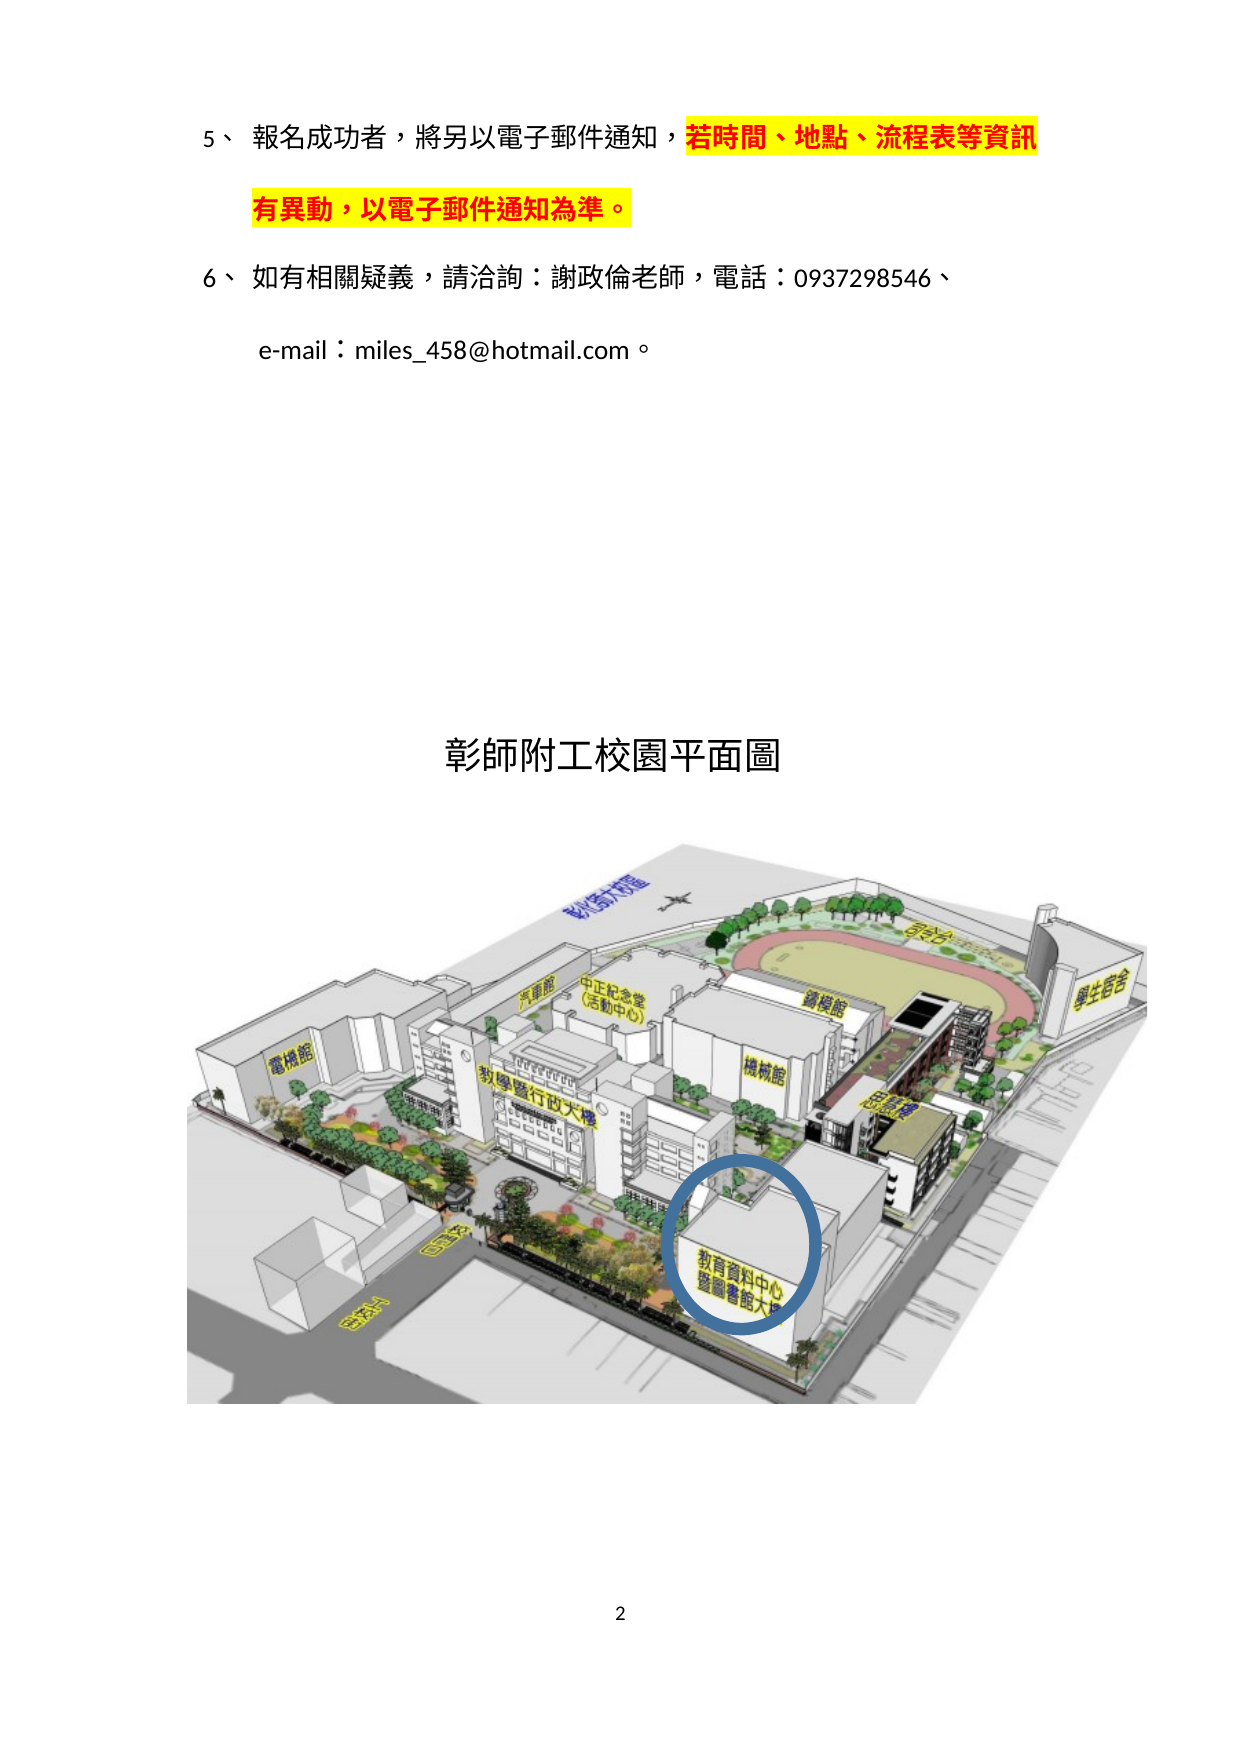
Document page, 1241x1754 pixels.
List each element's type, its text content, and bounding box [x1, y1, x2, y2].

list 如有相關疑義，請洽詢：謝政倫老師，電話：0937298546、 e-mail：miles_458@hotmail.com。 [202, 234, 1053, 369]
list 報名成功者，將另以電子郵件通知，若時間、地點、流程表等資訊有異動，以電子郵件通知為準。 [202, 94, 1053, 228]
text 彰師附工校園平面圖 [173, 712, 1053, 774]
